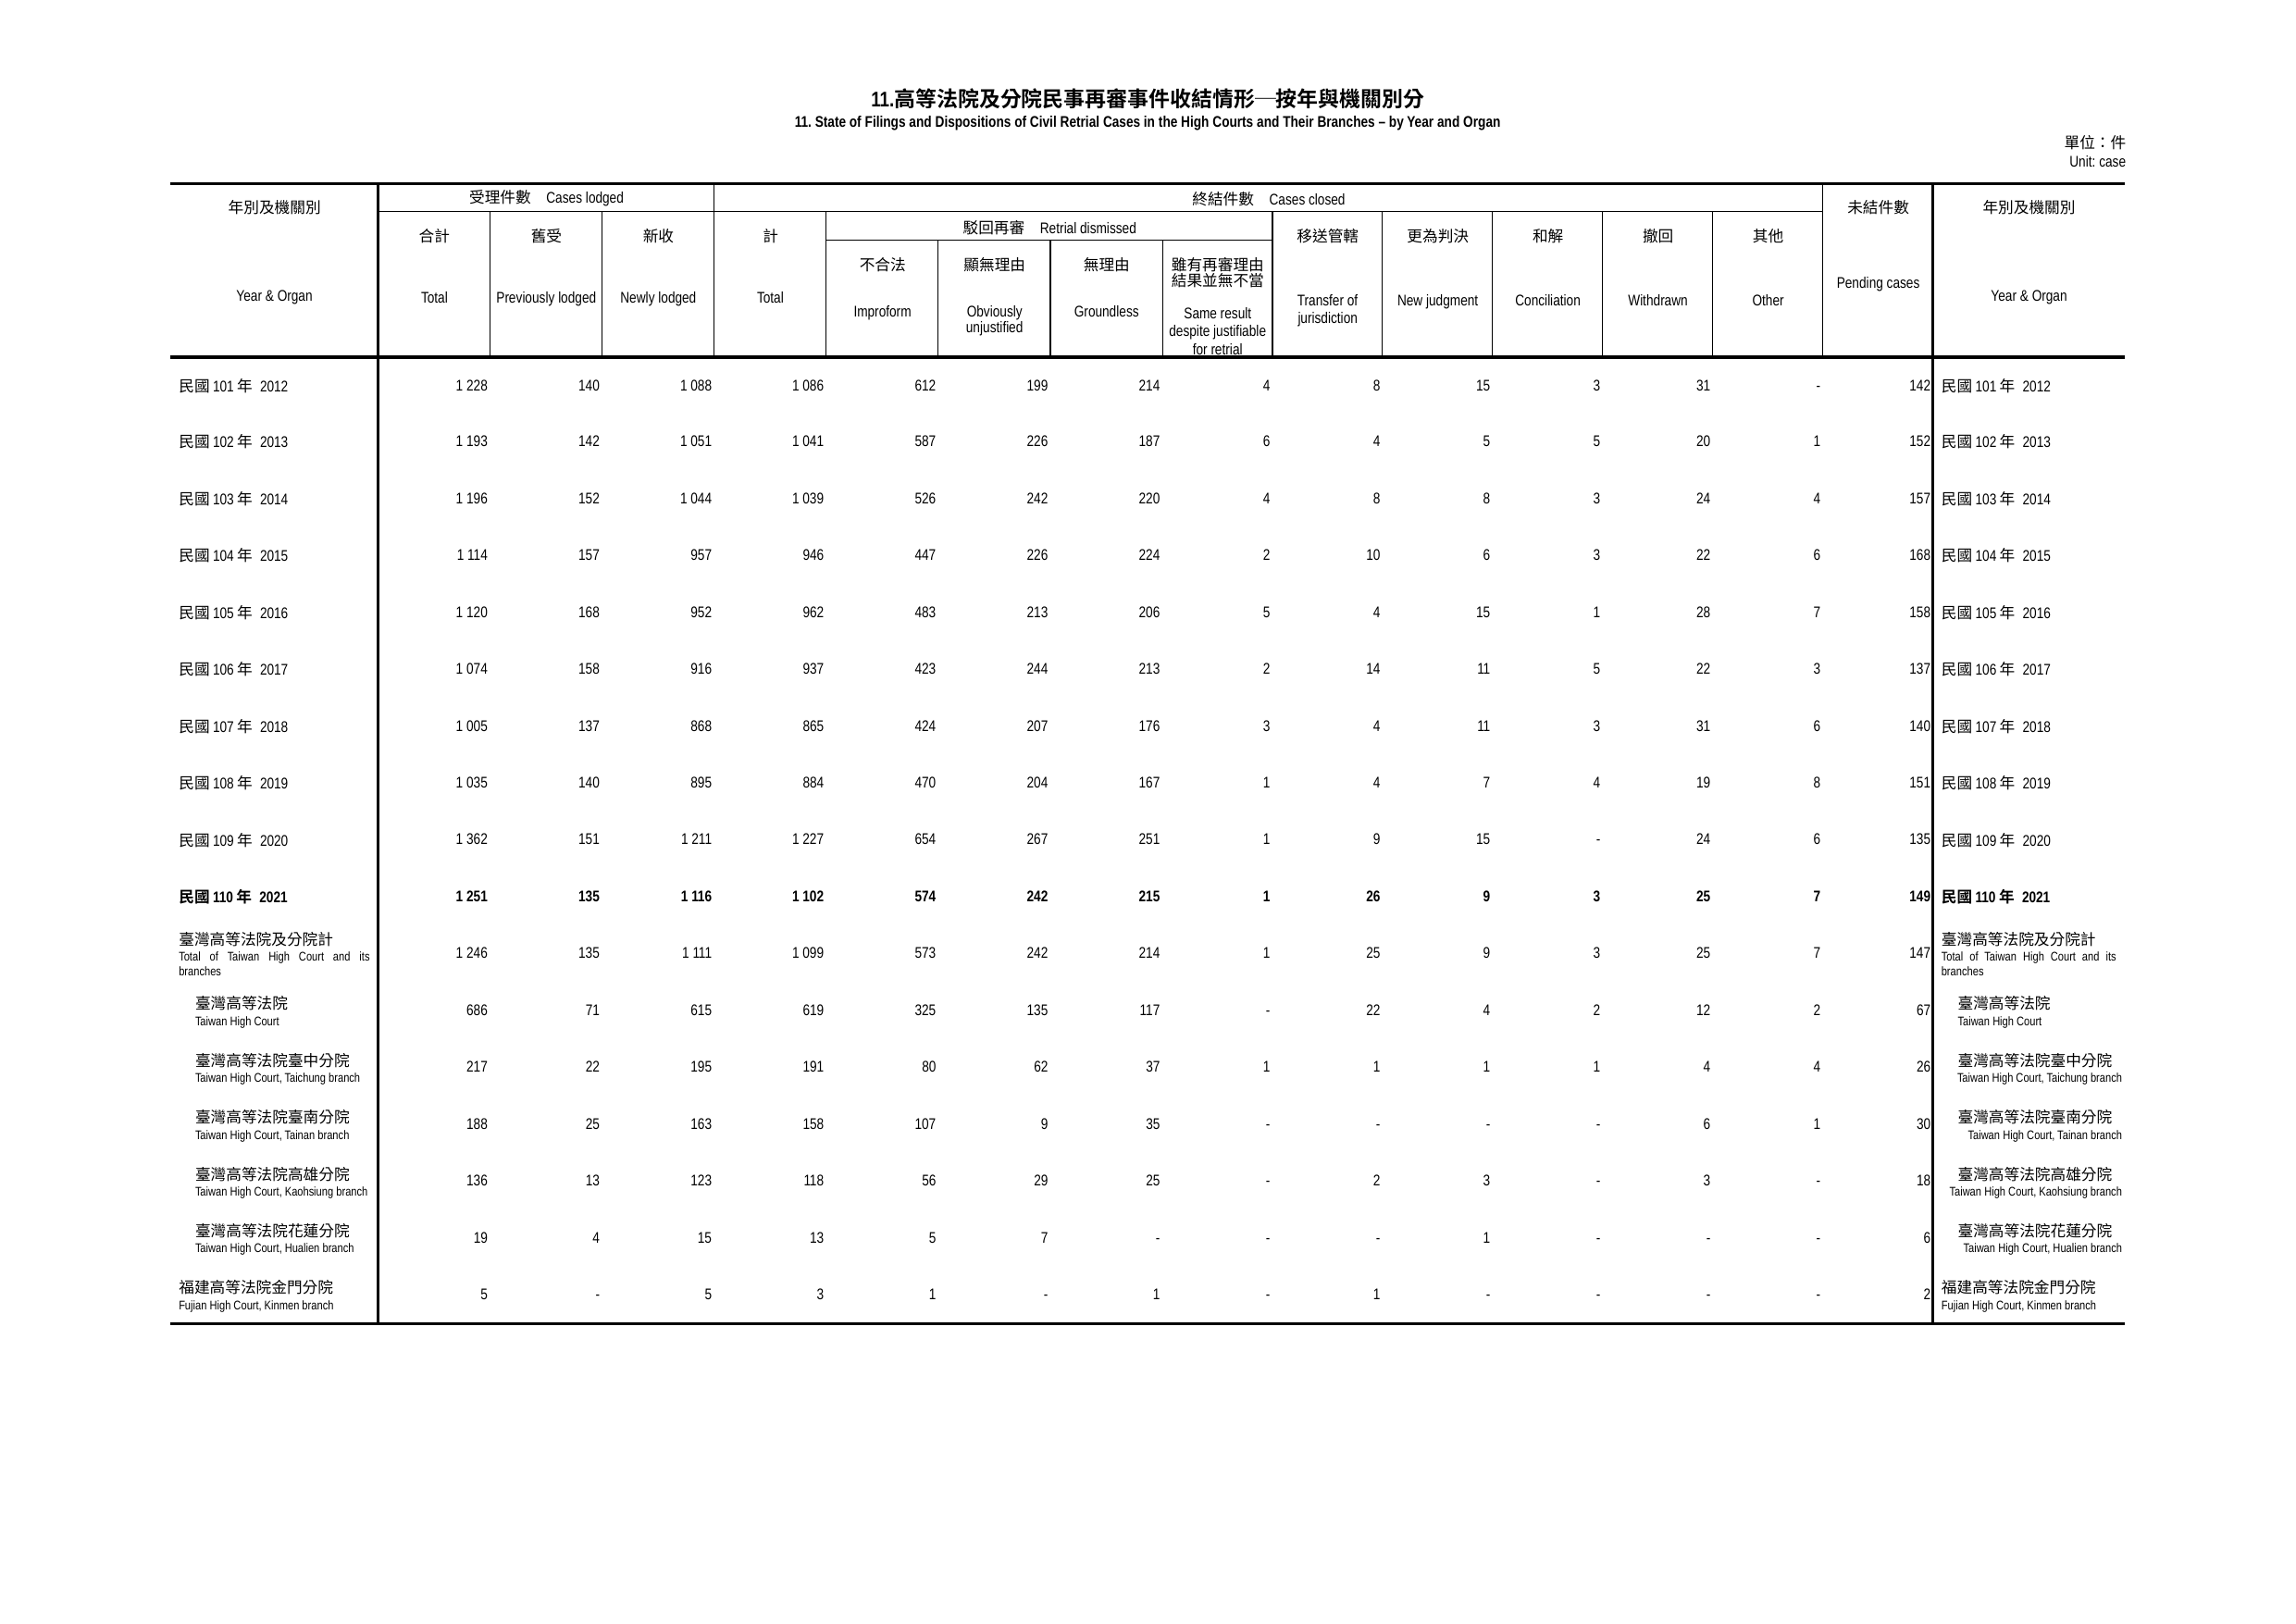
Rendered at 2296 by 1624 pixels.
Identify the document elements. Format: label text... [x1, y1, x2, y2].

table_cell 1 [1383, 1038, 1493, 1095]
table_cell 3 [1383, 1152, 1493, 1209]
table_cell 158 [490, 640, 602, 697]
table_cell 駁回再審 Retrial dismissed [826, 212, 1272, 240]
table_cell 168 [1823, 527, 1931, 583]
table_cell 3 [1603, 1152, 1713, 1209]
table_cell 22 [1603, 640, 1713, 697]
table_cell 2 [1162, 527, 1272, 583]
table_cell 7 [938, 1209, 1050, 1266]
table_cell - [1162, 1152, 1272, 1209]
table_cell 民國108年 2019 [170, 754, 377, 811]
table_cell - [1383, 1095, 1493, 1152]
table_cell 民國104年 2015 [170, 527, 377, 583]
table_cell 151 [490, 811, 602, 867]
table_cell 1 111 [602, 924, 714, 981]
table_cell 895 [602, 754, 714, 811]
table_cell 470 [826, 754, 938, 811]
table_cell 5 [1383, 413, 1493, 469]
table_cell 884 [714, 754, 826, 811]
table_header 終結件數 Cases closed [714, 185, 1822, 211]
table_cell 不合法 Improform [826, 241, 937, 355]
table_cell 4 [1603, 1038, 1713, 1095]
table_cell 1 039 [714, 469, 826, 527]
table_cell - [1603, 1209, 1713, 1266]
table_cell - [938, 1266, 1050, 1322]
table_cell 1 [1162, 754, 1272, 811]
table_cell 6 [1162, 413, 1272, 469]
table_cell 31 [1603, 697, 1713, 753]
table_cell 臺灣高等法院花蓮分院 Taiwan High Court, Hualien branch [1934, 1209, 2125, 1266]
table_cell 臺灣高等法院臺中分院 Taiwan High Court, Taichung branch [1934, 1038, 2125, 1095]
table_cell 30 [1823, 1095, 1931, 1152]
table_cell 計 Total [714, 212, 825, 355]
table_cell 4 [1713, 469, 1823, 527]
table_cell 2 [1713, 981, 1823, 1038]
table_cell 22 [1603, 527, 1713, 583]
table_cell 3 [1162, 697, 1272, 753]
table_cell 22 [490, 1038, 602, 1095]
table_cell 5 [1162, 583, 1272, 640]
table_cell 9 [938, 1095, 1050, 1152]
table_cell 168 [490, 583, 602, 640]
table_cell 無理由 Groundless [1051, 241, 1162, 355]
table_cell 15 [602, 1209, 714, 1266]
table_cell 12 [1603, 981, 1713, 1038]
table_cell 臺灣高等法院臺南分院 Taiwan High Court, Tainan branch [170, 1095, 377, 1152]
table_cell 686 [379, 981, 490, 1038]
table_cell 423 [826, 640, 938, 697]
table_cell 957 [602, 527, 714, 583]
table_cell - [490, 1266, 602, 1322]
table_cell 29 [938, 1152, 1050, 1209]
table_cell 3 [1493, 469, 1603, 527]
table_cell 214 [1050, 924, 1162, 981]
table_cell 6 [1383, 527, 1493, 583]
table_cell 251 [1050, 811, 1162, 867]
table_cell 526 [826, 469, 938, 527]
table_cell 6 [1713, 527, 1823, 583]
table_cell 220 [1050, 469, 1162, 527]
table_cell 1 041 [714, 413, 826, 469]
table_cell 臺灣高等法院及分院計 Total of Taiwan High Court and its branches [1934, 924, 2125, 981]
table_cell 37 [1050, 1038, 1162, 1095]
table_cell 1 074 [379, 640, 490, 697]
table_cell 1 [826, 1266, 938, 1322]
table_cell 1 [1493, 1038, 1603, 1095]
table_cell 1 116 [602, 868, 714, 924]
table_cell 4 [1272, 697, 1383, 753]
table_cell 1 246 [379, 924, 490, 981]
table_cell - [1493, 1095, 1603, 1152]
table_cell 撤回 Withdrawn [1603, 212, 1712, 355]
table_cell 民國103年 2014 [1934, 469, 2125, 527]
table_cell 213 [1050, 640, 1162, 697]
table_cell 4 [1272, 754, 1383, 811]
table_cell 3 [1493, 527, 1603, 583]
table_cell 舊受 Previously lodged [490, 212, 602, 355]
table_cell 35 [1050, 1095, 1162, 1152]
table_cell - [1162, 1266, 1272, 1322]
table_cell 25 [490, 1095, 602, 1152]
table_cell 25 [1603, 868, 1713, 924]
table_cell 臺灣高等法院花蓮分院 Taiwan High Court, Hualien branch [170, 1209, 377, 1266]
table_cell 6 [1713, 811, 1823, 867]
table_cell 1 362 [379, 811, 490, 867]
table_cell 民國110年 2021 [170, 868, 377, 924]
table_header 年別及機關別 Year & Organ [170, 185, 377, 355]
table_cell 157 [490, 527, 602, 583]
table_cell 26 [1823, 1038, 1931, 1095]
table_cell 226 [938, 527, 1050, 583]
table_cell - [1713, 1266, 1823, 1322]
table_cell 136 [379, 1152, 490, 1209]
table_cell 325 [826, 981, 938, 1038]
table_cell 204 [938, 754, 1050, 811]
table_cell 226 [938, 413, 1050, 469]
table_cell 1 [1162, 868, 1272, 924]
table_cell 其他 Other [1713, 212, 1822, 355]
table_cell 80 [826, 1038, 938, 1095]
table_cell - [1713, 359, 1823, 413]
table_cell 4 [490, 1209, 602, 1266]
table_cell 合計 Total [379, 212, 490, 355]
table_cell 3 [1493, 697, 1603, 753]
table_cell - [1493, 1152, 1603, 1209]
table_cell 868 [602, 697, 714, 753]
table_cell - [1713, 1152, 1823, 1209]
table_cell 1 035 [379, 754, 490, 811]
table_cell 31 [1603, 359, 1713, 413]
table_cell 151 [1823, 754, 1931, 811]
table_cell 1 [1272, 1266, 1383, 1322]
table_cell 62 [938, 1038, 1050, 1095]
table_cell 15 [1383, 583, 1493, 640]
table_cell 臺灣高等法院高雄分院 Taiwan High Court, Kaohsiung branch [170, 1152, 377, 1209]
table_cell 5 [602, 1266, 714, 1322]
table_cell 214 [1050, 359, 1162, 413]
table_cell 135 [490, 924, 602, 981]
table_cell 26 [1272, 868, 1383, 924]
table_cell 7 [1713, 583, 1823, 640]
table_cell 213 [938, 583, 1050, 640]
table_cell 1 114 [379, 527, 490, 583]
table_cell 8 [1383, 469, 1493, 527]
table_cell 20 [1603, 413, 1713, 469]
table_cell 242 [938, 469, 1050, 527]
table_cell 140 [1823, 697, 1931, 753]
table_cell 臺灣高等法院高雄分院 Taiwan High Court, Kaohsiung branch [1934, 1152, 2125, 1209]
table_cell 臺灣高等法院 Taiwan High Court [1934, 981, 2125, 1038]
table_cell - [1272, 1095, 1383, 1152]
table_cell 140 [490, 359, 602, 413]
table_cell 4 [1162, 469, 1272, 527]
text 單位：件 [169, 130, 2126, 153]
table_cell 25 [1272, 924, 1383, 981]
table_cell 6 [1603, 1095, 1713, 1152]
table_cell 臺灣高等法院臺南分院 Taiwan High Court, Tainan branch [1934, 1095, 2125, 1152]
table_cell 176 [1050, 697, 1162, 753]
table_cell 1 [1383, 1209, 1493, 1266]
table_cell 顯無理由 Obviously unjustified [938, 241, 1049, 355]
table_cell - [1713, 1209, 1823, 1266]
table_cell 1 196 [379, 469, 490, 527]
table_cell 9 [1272, 811, 1383, 867]
table_header 年別及機關別 Year & Organ [1934, 185, 2125, 355]
table_cell 1 044 [602, 469, 714, 527]
table_cell 5 [826, 1209, 938, 1266]
table_cell 1 [1713, 1095, 1823, 1152]
table_cell 19 [1603, 754, 1713, 811]
table_cell 1 [1272, 1038, 1383, 1095]
table_cell 574 [826, 868, 938, 924]
table_cell 424 [826, 697, 938, 753]
table_cell 1 086 [714, 359, 826, 413]
table_cell 民國102年 2013 [1934, 413, 2125, 469]
table_cell 1 193 [379, 413, 490, 469]
table_cell 15 [1383, 811, 1493, 867]
table_cell 25 [1050, 1152, 1162, 1209]
table_cell 135 [938, 981, 1050, 1038]
table_cell - [1493, 811, 1603, 867]
table_cell 4 [1383, 981, 1493, 1038]
table_cell 1 099 [714, 924, 826, 981]
table_cell 民國109年 2020 [1934, 811, 2125, 867]
table_cell 1 [1162, 1038, 1272, 1095]
table_cell - [1493, 1209, 1603, 1266]
table_cell 28 [1603, 583, 1713, 640]
table_cell 163 [602, 1095, 714, 1152]
table_cell 242 [938, 924, 1050, 981]
table_cell 22 [1272, 981, 1383, 1038]
table_cell 4 [1272, 583, 1383, 640]
table_cell 135 [490, 868, 602, 924]
table_cell - [1272, 1209, 1383, 1266]
table_cell 157 [1823, 469, 1931, 527]
table_cell 和解 Conciliation [1493, 212, 1602, 355]
table_cell 5 [1493, 413, 1603, 469]
table_cell 147 [1823, 924, 1931, 981]
table_cell 民國101年 2012 [1934, 359, 2125, 413]
table_cell 573 [826, 924, 938, 981]
table_cell 142 [490, 413, 602, 469]
table_cell 民國108年 2019 [1934, 754, 2125, 811]
table_cell 6 [1713, 697, 1823, 753]
table_header 未結件數 Pending cases [1823, 185, 1931, 355]
table_cell 臺灣高等法院 Taiwan High Court [170, 981, 377, 1038]
table_cell 民國107年 2018 [170, 697, 377, 753]
table_cell 5 [1493, 640, 1603, 697]
table_cell 195 [602, 1038, 714, 1095]
table_header 受理件數 Cases lodged [379, 185, 714, 211]
table_cell 137 [490, 697, 602, 753]
table_cell 149 [1823, 868, 1931, 924]
table_cell 962 [714, 583, 826, 640]
table_cell 9 [1383, 868, 1493, 924]
table_cell 福建高等法院金門分院 Fujian High Court, Kinmen branch [170, 1266, 377, 1322]
table_cell 140 [490, 754, 602, 811]
table_cell 民國106年 2017 [170, 640, 377, 697]
table_cell 207 [938, 697, 1050, 753]
table_cell 215 [1050, 868, 1162, 924]
table_cell 244 [938, 640, 1050, 697]
table_cell 25 [1603, 924, 1713, 981]
table_cell 9 [1383, 924, 1493, 981]
table_cell 2 [1162, 640, 1272, 697]
table_cell 移送管轄 Transfer of jurisdiction [1273, 212, 1382, 355]
table_cell 267 [938, 811, 1050, 867]
table_cell 8 [1272, 469, 1383, 527]
table_cell 199 [938, 359, 1050, 413]
table_cell 142 [1823, 359, 1931, 413]
table_cell 152 [490, 469, 602, 527]
table_cell 612 [826, 359, 938, 413]
table_cell 56 [826, 1152, 938, 1209]
table_cell 71 [490, 981, 602, 1038]
table_cell 137 [1823, 640, 1931, 697]
table_cell 更為判決 New judgment [1383, 212, 1492, 355]
table_cell 152 [1823, 413, 1931, 469]
table_cell 24 [1603, 811, 1713, 867]
table_cell 242 [938, 868, 1050, 924]
table_cell 1 228 [379, 359, 490, 413]
table_cell 615 [602, 981, 714, 1038]
table_cell 民國102年 2013 [170, 413, 377, 469]
table_cell 14 [1272, 640, 1383, 697]
table_cell 民國110年 2021 [1934, 868, 2125, 924]
table_cell 483 [826, 583, 938, 640]
table_cell 3 [1493, 924, 1603, 981]
table_cell 1 102 [714, 868, 826, 924]
table_cell 臺灣高等法院臺中分院 Taiwan High Court, Taichung branch [170, 1038, 377, 1095]
table_cell 3 [1493, 359, 1603, 413]
table_cell - [1162, 981, 1272, 1038]
table_cell 雖有再審理由結果並無不當 Same result despite justifiable for retrial [1163, 241, 1272, 355]
table_cell 24 [1603, 469, 1713, 527]
table_cell 619 [714, 981, 826, 1038]
table_cell - [1162, 1095, 1272, 1152]
table_cell 民國109年 2020 [170, 811, 377, 867]
table_cell 158 [714, 1095, 826, 1152]
table_cell 民國106年 2017 [1934, 640, 2125, 697]
table_cell 1 120 [379, 583, 490, 640]
table_cell 13 [714, 1209, 826, 1266]
table_cell 民國105年 2016 [1934, 583, 2125, 640]
table_cell 1 [1493, 583, 1603, 640]
table_cell 206 [1050, 583, 1162, 640]
table_cell 11 [1383, 640, 1493, 697]
table_cell 135 [1823, 811, 1931, 867]
table_cell 937 [714, 640, 826, 697]
table_cell 4 [1162, 359, 1272, 413]
table_cell 916 [602, 640, 714, 697]
table_cell 3 [714, 1266, 826, 1322]
table_cell 158 [1823, 583, 1931, 640]
table_cell 67 [1823, 981, 1931, 1038]
table_cell 1 [1162, 924, 1272, 981]
table_cell 654 [826, 811, 938, 867]
table_cell 2 [1272, 1152, 1383, 1209]
table_cell 7 [1713, 924, 1823, 981]
table_cell 8 [1272, 359, 1383, 413]
table_cell 188 [379, 1095, 490, 1152]
table_cell 13 [490, 1152, 602, 1209]
table_cell 117 [1050, 981, 1162, 1038]
table_cell 臺灣高等法院及分院計 Total of Taiwan High Court and its branches [170, 924, 377, 981]
table_cell 447 [826, 527, 938, 583]
table_cell 1 211 [602, 811, 714, 867]
table_cell 1 [1050, 1266, 1162, 1322]
table_cell 946 [714, 527, 826, 583]
table_cell 1 005 [379, 697, 490, 753]
table_cell 6 [1823, 1209, 1931, 1266]
table_cell 865 [714, 697, 826, 753]
table_cell 1 227 [714, 811, 826, 867]
table_cell 118 [714, 1152, 826, 1209]
table_cell 587 [826, 413, 938, 469]
table_cell 8 [1713, 754, 1823, 811]
table_cell 1 051 [602, 413, 714, 469]
table_cell 1 251 [379, 868, 490, 924]
table_cell 4 [1493, 754, 1603, 811]
table_cell - [1050, 1209, 1162, 1266]
table_cell 民國103年 2014 [170, 469, 377, 527]
table_cell - [1162, 1209, 1272, 1266]
table_cell 4 [1272, 413, 1383, 469]
table_cell 民國105年 2016 [170, 583, 377, 640]
table_cell 167 [1050, 754, 1162, 811]
text Unit: case [169, 153, 2126, 170]
table_cell 1 088 [602, 359, 714, 413]
table_cell 3 [1713, 640, 1823, 697]
table_cell 15 [1383, 359, 1493, 413]
table_cell 1 [1713, 413, 1823, 469]
table_cell 民國107年 2018 [1934, 697, 2125, 753]
table_cell 187 [1050, 413, 1162, 469]
table_cell - [1603, 1266, 1713, 1322]
table_cell 民國101年 2012 [170, 359, 377, 413]
text 11. State of Filings and Dispositions of Civil Retrial Cases in the High Courts and Their Branches – by Year and Organ [169, 113, 2126, 130]
table_cell 7 [1383, 754, 1493, 811]
text 11.高等法院及分院民事再審事件收結情形─按年與機關別分 [169, 82, 2126, 113]
table_cell 10 [1272, 527, 1383, 583]
table_cell 民國104年 2015 [1934, 527, 2125, 583]
table_cell 3 [1493, 868, 1603, 924]
table_cell - [1493, 1266, 1603, 1322]
table_cell 191 [714, 1038, 826, 1095]
table_cell 18 [1823, 1152, 1931, 1209]
table_cell 19 [379, 1209, 490, 1266]
table_cell 新收 Newly lodged [602, 212, 714, 355]
table_cell 7 [1713, 868, 1823, 924]
table_cell 217 [379, 1038, 490, 1095]
table_cell 5 [379, 1266, 490, 1322]
table_cell 2 [1493, 981, 1603, 1038]
table_cell 4 [1713, 1038, 1823, 1095]
table_cell 107 [826, 1095, 938, 1152]
table_cell 224 [1050, 527, 1162, 583]
table_cell - [1383, 1266, 1493, 1322]
table_cell 952 [602, 583, 714, 640]
table_cell 11 [1383, 697, 1493, 753]
table_cell 福建高等法院金門分院 Fujian High Court, Kinmen branch [1934, 1266, 2125, 1322]
table_cell 1 [1162, 811, 1272, 867]
table_cell 2 [1823, 1266, 1931, 1322]
table_cell 123 [602, 1152, 714, 1209]
